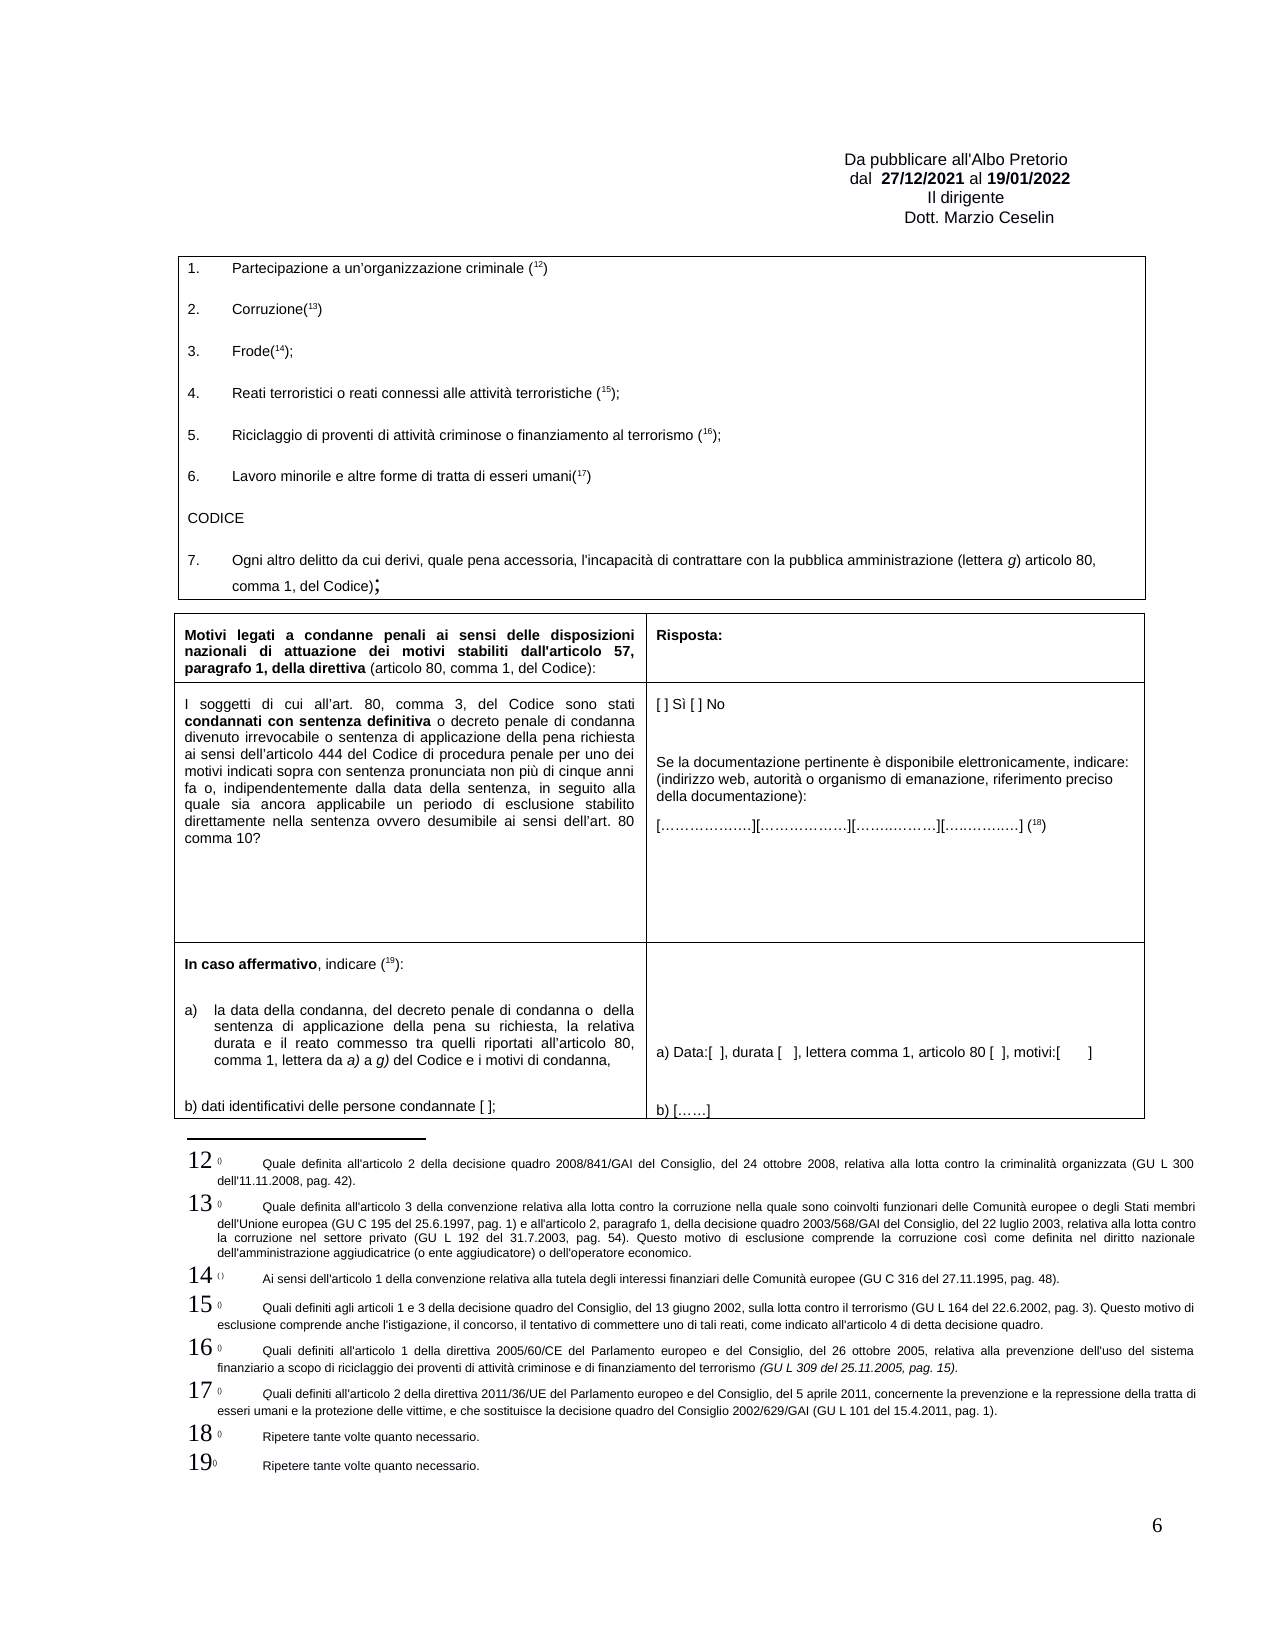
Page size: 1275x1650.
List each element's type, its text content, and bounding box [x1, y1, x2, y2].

table_cell [ ] Sì [ ] No Se la documentazione pertinente è disponibile elettronicamente, indicare: (indirizzo web, autorità o organismo di emanazione, riferimento preciso della documentazione): […………….…][………………][……..………][…..……..…] () [647, 683, 1144, 942]
list () Quali definiti all'articolo 2 della direttiva 2011/36/UE del Parlamento europeo e del Consiglio, del 5 aprile 2011, concernente la prevenzione e la repressione della tratta di esseri umani e la protezione delle vittime, e che sostituisce la decisione quadro del Consiglio 2002/629/GAI (GU L 101 del 15.4.2011, pag. 1). [187, 1375, 1197, 1418]
list Frode(); [179, 340, 1145, 359]
list Lavoro minorile e altre forme di tratta di esseri umani() [179, 465, 1145, 485]
table_cell In caso affermativo, indicare (): la data della condanna, del decreto penale di condanna o della sentenza di applicazione della pena su richiesta, la relativa durata e il reato commesso tra quelli riportati all’articolo 80, comma 1, lettera da a) a g) del Codice e i motivi di condanna, b) dati identificativi delle persone condannate [ ]; [175, 943, 646, 1118]
list () Quale definita all'articolo 3 della convenzione relativa alla lotta contro la corruzione nella quale sono coinvolti funzionari delle Comunità europee o degli Stati membri dell'Unione europea (GU C 195 del 25.6.1997, pag. 1) e all'articolo 2, paragrafo 1, della decisione quadro 2003/568/GAI del Consiglio, del 22 luglio 2003, relativa alla lotta contro la corruzione nel settore privato (GU L 192 del 31.7.2003, pag. 54). Questo motivo di esclusione comprende la corruzione così come definita nel diritto nazionale dell'amministrazione aggiudicatrice (o ente aggiudicatore) o dell'operatore economico. [187, 1188, 1197, 1260]
list Partecipazione a un’organizzazione criminale () [179, 257, 1145, 276]
list ( ) Ai sensi dell'articolo 1 della convenzione relativa alla tutela degli interessi finanziari delle Comunità europee (GU C 316 del 27.11.1995, pag. 48). [187, 1260, 1197, 1289]
list Riciclaggio di proventi di attività criminose o finanziamento al terrorismo (); [179, 423, 1145, 443]
table_cell a) Data:[ ], durata [ ], lettera comma 1, articolo 80 [ ], motivi:[ ] b) [……] [647, 943, 1144, 1118]
list () Quali definiti all'articolo 1 della direttiva 2005/60/CE del Parlamento europeo e del Consiglio, del 26 ottobre 2005, relativa alla prevenzione dell'uso del sistema finanziario a scopo di riciclaggio dei proventi di attività criminose e di finanziamento del terrorismo (GU L 309 del 25.11.2005, pag. 15). [187, 1332, 1197, 1375]
table_header Risposta: [647, 614, 1144, 682]
list Reati terroristici o reati connessi alle attività terroristiche (); [179, 381, 1145, 401]
text CODICE [179, 507, 1145, 527]
table_header Motivi legati a condanne penali ai sensi delle disposizioni nazionali di attuazione dei motivi stabiliti dall'articolo 57, paragrafo 1, della direttiva (articolo 80, comma 1, del Codice): [175, 614, 646, 682]
table_cell I soggetti di cui all’art. 80, comma 3, del Codice sono stati condannati con sentenza definitiva o decreto penale di condanna divenuto irrevocabile o sentenza di applicazione della pena richiesta ai sensi dell’articolo 444 del Codice di procedura penale per uno dei motivi indicati sopra con sentenza pronunciata non più di cinque anni fa o, indipendentemente dalla data della sentenza, in seguito alla quale sia ancora applicabile un periodo di esclusione stabilito direttamente nella sentenza ovvero desumibile ai sensi dell’art. 80 comma 10? [175, 683, 646, 942]
list () Quale definita all'articolo 2 della decisione quadro 2008/841/GAI del Consiglio, del 24 ottobre 2008, relativa alla lotta contro la criminalità organizzata (GU L 300 dell'11.11.2008, pag. 42). [187, 1145, 1197, 1188]
list Ogni altro delitto da cui derivi, quale pena accessoria, l'incapacità di contrattare con la pubblica amministrazione (lettera g) articolo 80, comma 1, del Codice); [179, 548, 1145, 599]
list () Quali definiti agli articoli 1 e 3 della decisione quadro del Consiglio, del 13 giugno 2002, sulla lotta contro il terrorismo (GU L 164 del 22.6.2002, pag. 3). Questo motivo di esclusione comprende anche l'istigazione, il concorso, il tentativo di commettere uno di tali reati, come indicato all'articolo 4 di detta decisione quadro. [187, 1289, 1197, 1332]
list Corruzione() [179, 298, 1145, 318]
